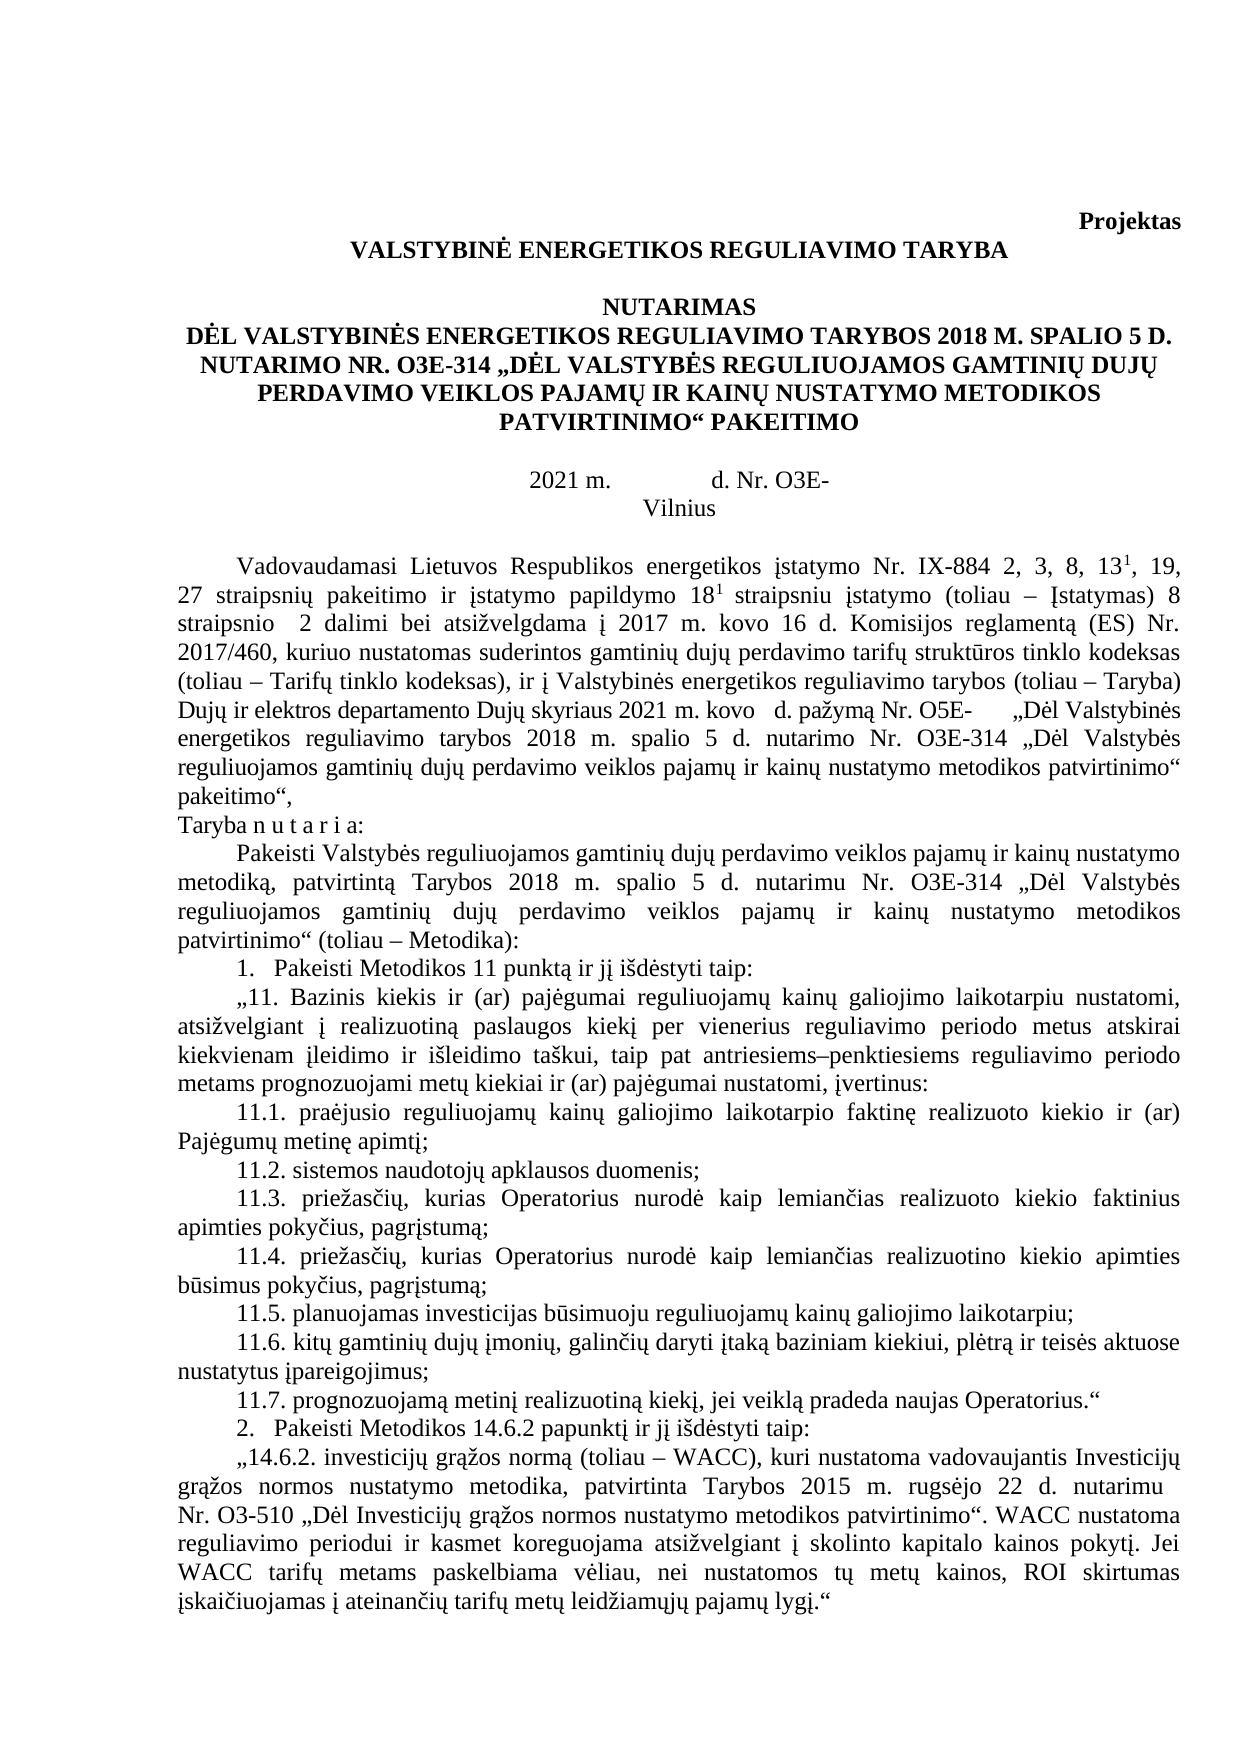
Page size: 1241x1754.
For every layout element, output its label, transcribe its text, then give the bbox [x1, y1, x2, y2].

text 11.2. sistemos naudotojų apklausos duomenis; [236, 1155, 1181, 1183]
text DĖL valstybinės energetikos reguliavimo tarybos 2018 m. spalio 5 d. nutarimo Nr. o3e-314 „Dėl Valstybės reguliuojamOS gamtinių dujų PERDAVIMO veiklos pajamų ir KAINŲ NUSTATYMO METODIKos patvirtinimo“ pakeitimo [177, 321, 1181, 436]
text „14.6.2. investicijų grąžos normą (toliau – WACC), kuri nustatoma vadovaujantis Investicijų grąžos normos nustatymo metodika, patvirtinta Tarybos 2015 m. rugsėjo 22 d. nutarimu Nr. O3-510 „Dėl Investicijų grąžos normos nustatymo metodikos patvirtinimo“. WACC nustatoma reguliavimo periodui ir kasmet koreguojama atsižvelgiant į skolinto kapitalo kainos pokytį. Jei WACC tarifų metams paskelbiama vėliau, nei nustatomos tų metų kainos, ROI skirtumas įskaičiuojamas į ateinančių tarifų metų leidžiamųjų pajamų lygį.“ [177, 1442, 1181, 1615]
text 11.3. priežasčių, kurias Operatorius nurodė kaip lemiančias realizuoto kiekio faktinius apimties pokyčius, pagrįstumą; [177, 1183, 1181, 1241]
text Pakeisti Valstybės reguliuojamos gamtinių dujų perdavimo veiklos pajamų ir kainų nustatymo metodiką, patvirtintą Tarybos 2018 m. spalio 5 d. nutarimu Nr. O3E-314 „Dėl Valstybės reguliuojamos gamtinių dujų perdavimo veiklos pajamų ir kainų nustatymo metodikos patvirtinimo“ (toliau – Metodika): [177, 838, 1181, 953]
text 2021 m. d. Nr. O3E- [177, 465, 1181, 493]
text Vilnius [177, 493, 1181, 522]
text 2. Pakeisti Metodikos 14.6.2 papunktį ir jį išdėstyti taip: [236, 1413, 1181, 1442]
text NUTARIMAS [177, 292, 1181, 321]
text 11.6. kitų gamtinių dujų įmonių, galinčių daryti įtaką baziniam kiekiui, plėtrą ir teisės aktuose nustatytus įpareigojimus; [177, 1327, 1181, 1385]
text Projektas [177, 206, 1181, 235]
text VALSTYBINĖ ENERGETIKOS REGULIAVIMO TARYBA [177, 235, 1181, 263]
text Vadovaudamasi Lietuvos Respublikos energetikos įstatymo Nr. IX-884 2, 3, 8, 131, 19, 27 straipsnių pakeitimo ir įstatymo papildymo 181 straipsniu įstatymo (toliau – Įstatymas) 8 straipsnio 2 dalimi bei atsižvelgdama į 2017 m. kovo 16 d. Komisijos reglamentą (ES) Nr. 2017/460, kuriuo nustatomas suderintos gamtinių dujų perdavimo tarifų struktūros tinklo kodeksas (toliau – Tarifų tinklo kodeksas), ir į Valstybinės energetikos reguliavimo tarybos (toliau – Taryba) Dujų ir elektros departamento Dujų skyriaus 2021 m. kovo d. pažymą Nr. O5E- „Dėl Valstybinės energetikos reguliavimo tarybos 2018 m. spalio 5 d. nutarimo Nr. O3E-314 „Dėl Valstybės reguliuojamos gamtinių dujų perdavimo veiklos pajamų ir kainų nustatymo metodikos patvirtinimo“ pakeitimo“, Taryba n u t a r i a: [177, 551, 1181, 838]
text 11.7. prognozuojamą metinį realizuotiną kiekį, jei veiklą pradeda naujas Operatorius.“ [236, 1385, 1181, 1413]
text 11.4. priežasčių, kurias Operatorius nurodė kaip lemiančias realizuotino kiekio apimties būsimus pokyčius, pagrįstumą; [177, 1241, 1181, 1298]
text „11. Bazinis kiekis ir (ar) pajėgumai reguliuojamų kainų galiojimo laikotarpiu nustatomi, atsižvelgiant į realizuotiną paslaugos kiekį per vienerius reguliavimo periodo metus atskirai kiekvienam įleidimo ir išleidimo taškui, taip pat antriesiems‒penktiesiems reguliavimo periodo metams prognozuojami metų kiekiai ir (ar) pajėgumai nustatomi, įvertinus: [177, 982, 1181, 1097]
text 1. Pakeisti Metodikos 11 punktą ir jį išdėstyti taip: [236, 953, 1181, 982]
text 11.1. praėjusio reguliuojamų kainų galiojimo laikotarpio faktinę realizuoto kiekio ir (ar) Pajėgumų metinę apimtį; [177, 1097, 1181, 1155]
text 11.5. planuojamas investicijas būsimuoju reguliuojamų kainų galiojimo laikotarpiu; [236, 1298, 1181, 1327]
